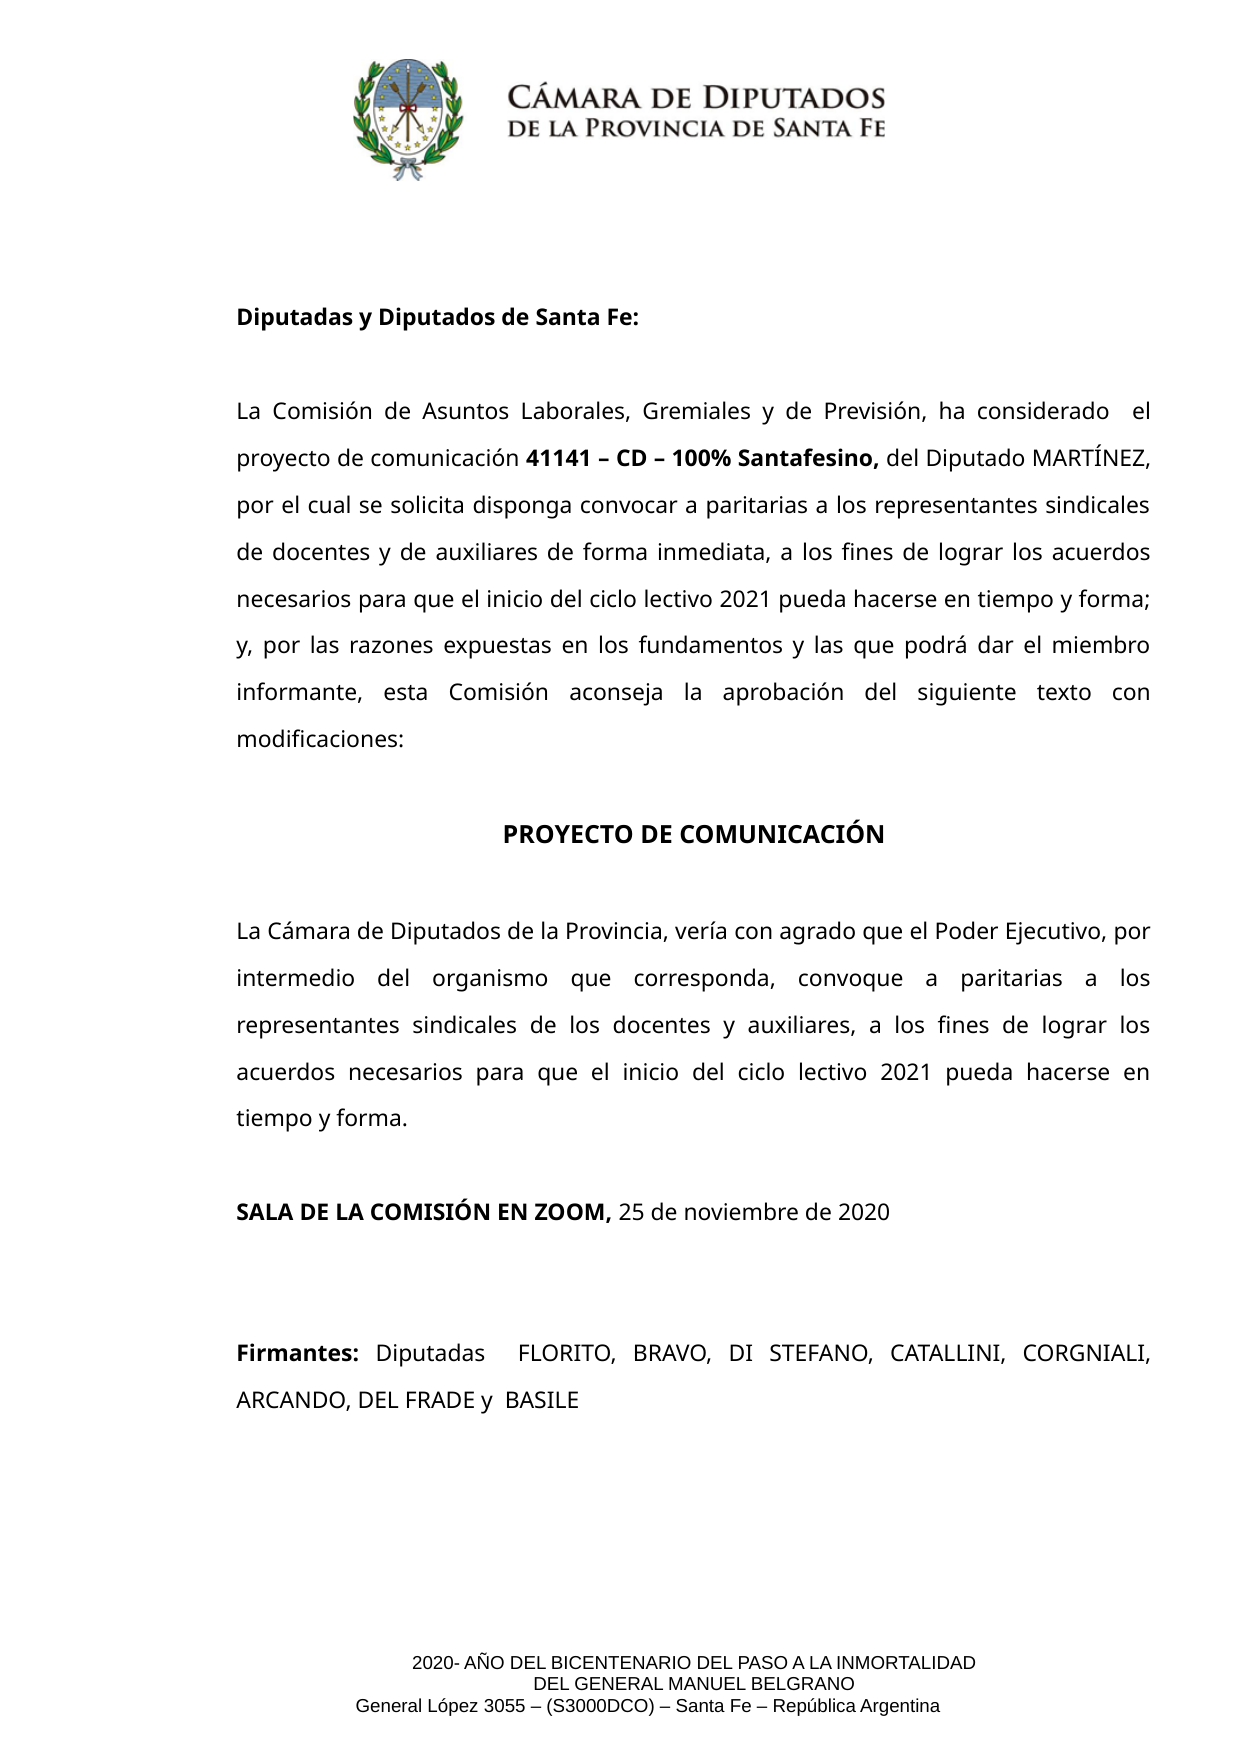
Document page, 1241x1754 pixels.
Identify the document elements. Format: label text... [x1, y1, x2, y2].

text La Comisión de Asuntos Laborales, Gremiales y de Previsión, ha considerado el proyecto de comunicación 41141 – CD – 100% Santafesino, del Diputado MARTÍNEZ, por el cual se solicita disponga convocar a paritarias a los representantes sindicales de docentes y de auxiliares de forma inmediata, a los fines de lograr los acuerdos necesarios para que el inicio del ciclo lectivo 2021 pueda hacerse en tiempo y forma; y, por las razones expuestas en los fundamentos y las que podrá dar el miembro informante, esta Comisión aconseja la aprobación del siguiente texto con modificaciones: [236, 395, 1152, 754]
text SALA DE LA COMISIÓN EN ZOOM, 25 de noviembre de 2020 [236, 1196, 1152, 1227]
text PROYECTO DE COMUNICACIÓN [236, 817, 1152, 851]
text La Cámara de Diputados de la Provincia, vería con agrado que el Poder Ejecutivo, por intermedio del organismo que corresponda, convoque a paritarias a los representantes sindicales de los docentes y auxiliares, a los fines de lograr los acuerdos necesarios para que el inicio del ciclo lectivo 2021 pueda hacerse en tiempo y forma. [236, 915, 1152, 1133]
text Diputadas y Diputados de Santa Fe: [236, 301, 1152, 332]
text Firmantes: Diputadas FLORITO, BRAVO, DI STEFANO, CATALLINI, CORGNIALI, ARCANDO, DEL FRADE y BASILE [236, 1337, 1152, 1415]
